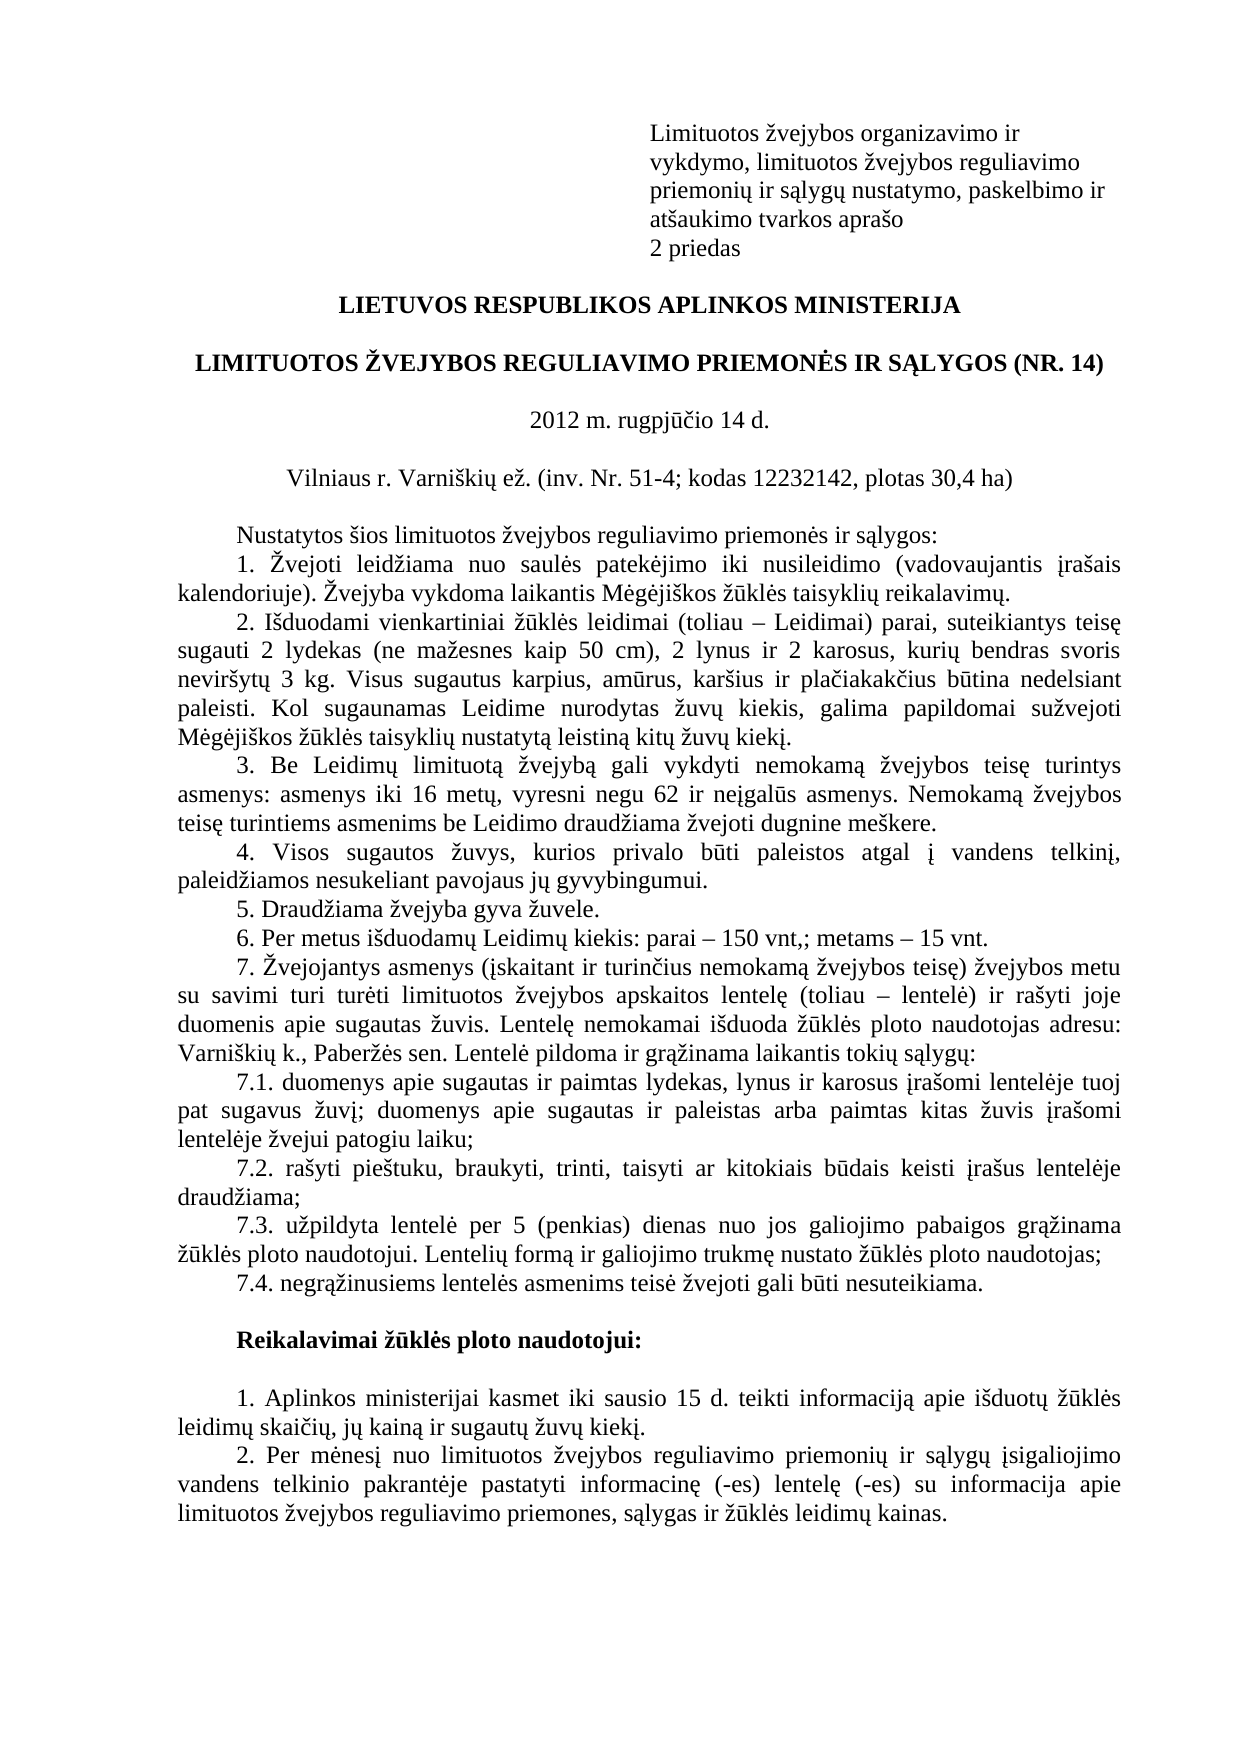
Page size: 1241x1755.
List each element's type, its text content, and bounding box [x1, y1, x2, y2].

text 7. Žvejojantys asmenys (įskaitant ir turinčius nemokamą žvejybos teisę) žvejybos metu su savimi turi turėti limituotos žvejybos apskaitos lentelę (toliau – lentelė) ir rašyti joje duomenis apie sugautas žuvis. Lentelę nemokamai išduoda žūklės ploto naudotojas adresu: Varniškių k., Paberžės sen. Lentelė pildoma ir grąžinama laikantis tokių sąlygų: [177, 952, 1122, 1067]
text 3. Be Leidimų limituotą žvejybą gali vykdyti nemokamą žvejybos teisę turintys asmenys: asmenys iki 16 metų, vyresni negu 62 ir neįgalūs asmenys. Nemokamą žvejybos teisę turintiems asmenims be Leidimo draudžiama žvejoti dugnine meškere. [177, 751, 1122, 837]
text 2. Per mėnesį nuo limituotos žvejybos reguliavimo priemonių ir sąlygų įsigaliojimo vandens telkinio pakrantėje pastatyti informacinę (-es) lentelę (-es) su informacija apie limituotos žvejybos reguliavimo priemones, sąlygas ir žūklės leidimų kainas. [177, 1441, 1122, 1527]
text Vilniaus r. Varniškių ež. (inv. Nr. 51-4; kodas 12232142, plotas 30,4 ha) [177, 463, 1122, 492]
text 7.2. rašyti pieštuku, braukyti, trinti, taisyti ar kitokiais būdais keisti įrašus lentelėje draudžiama; [177, 1153, 1122, 1211]
text 4. Visos sugautos žuvys, kurios privalo būti paleistos atgal į vandens telkinį, paleidžiamos nesukeliant pavojaus jų gyvybingumui. [177, 837, 1122, 894]
text LIETUVOS RESPUBLIKOS APLINKOS MINISTERIJA [177, 291, 1122, 319]
text 6. Per metus išduodamų Leidimų kiekis: parai – 150 vnt,; metams – 15 vnt. [177, 923, 1122, 952]
text 7.1. duomenys apie sugautas ir paimtas lydekas, lynus ir karosus įrašomi lentelėje tuoj pat sugavus žuvį; duomenys apie sugautas ir paleistas arba paimtas kitas žuvis įrašomi lentelėje žvejui patogiu laiku; [177, 1067, 1122, 1153]
text 1. Žvejoti leidžiama nuo saulės patekėjimo iki nusileidimo (vadovaujantis įrašais kalendoriuje). Žvejyba vykdoma laikantis Mėgėjiškos žūklės taisyklių reikalavimų. [177, 549, 1122, 607]
text Reikalavimai žūklės ploto naudotojui: [177, 1326, 1122, 1354]
text Limituotos žvejybos organizavimo ir vykdymo, limituotos žvejybos reguliavimo priemonių ir sąlygų nustatymo, paskelbimo ir atšaukimo tvarkos aprašo [649, 118, 1122, 233]
text 7.4. negrąžinusiems lentelės asmenims teisė žvejoti gali būti nesuteikiama. [177, 1268, 1122, 1297]
text 7.3. užpildyta lentelė per 5 (penkias) dienas nuo jos galiojimo pabaigos grąžinama žūklės ploto naudotojui. Lentelių formą ir galiojimo trukmę nustato žūklės ploto naudotojas; [177, 1211, 1122, 1268]
text 5. Draudžiama žvejyba gyva žuvele. [177, 894, 1122, 923]
text Nustatytos šios limituotos žvejybos reguliavimo priemonės ir sąlygos: [177, 521, 1122, 549]
text 2012 m. rugpjūčio 14 d. [177, 406, 1122, 434]
text 2 priedas [649, 233, 1122, 262]
text 2. Išduodami vienkartiniai žūklės leidimai (toliau – Leidimai) parai, suteikiantys teisę sugauti 2 lydekas (ne mažesnes kaip 50 cm), 2 lynus ir 2 karosus, kurių bendras svoris neviršytų 3 kg. Visus sugautus karpius, amūrus, karšius ir plačiakakčius būtina nedelsiant paleisti. Kol sugaunamas Leidime nurodytas žuvų kiekis, galima papildomai sužvejoti Mėgėjiškos žūklės taisyklių nustatytą leistiną kitų žuvų kiekį. [177, 607, 1122, 751]
text 1. Aplinkos ministerijai kasmet iki sausio 15 d. teikti informaciją apie išduotų žūklės leidimų skaičių, jų kainą ir sugautų žuvų kiekį. [177, 1383, 1122, 1441]
text LIMITUOTOS ŽVEJYBOS REGULIAVIMO PRIEMONĖS IR SĄLYGOS (NR. 14) [177, 348, 1122, 377]
